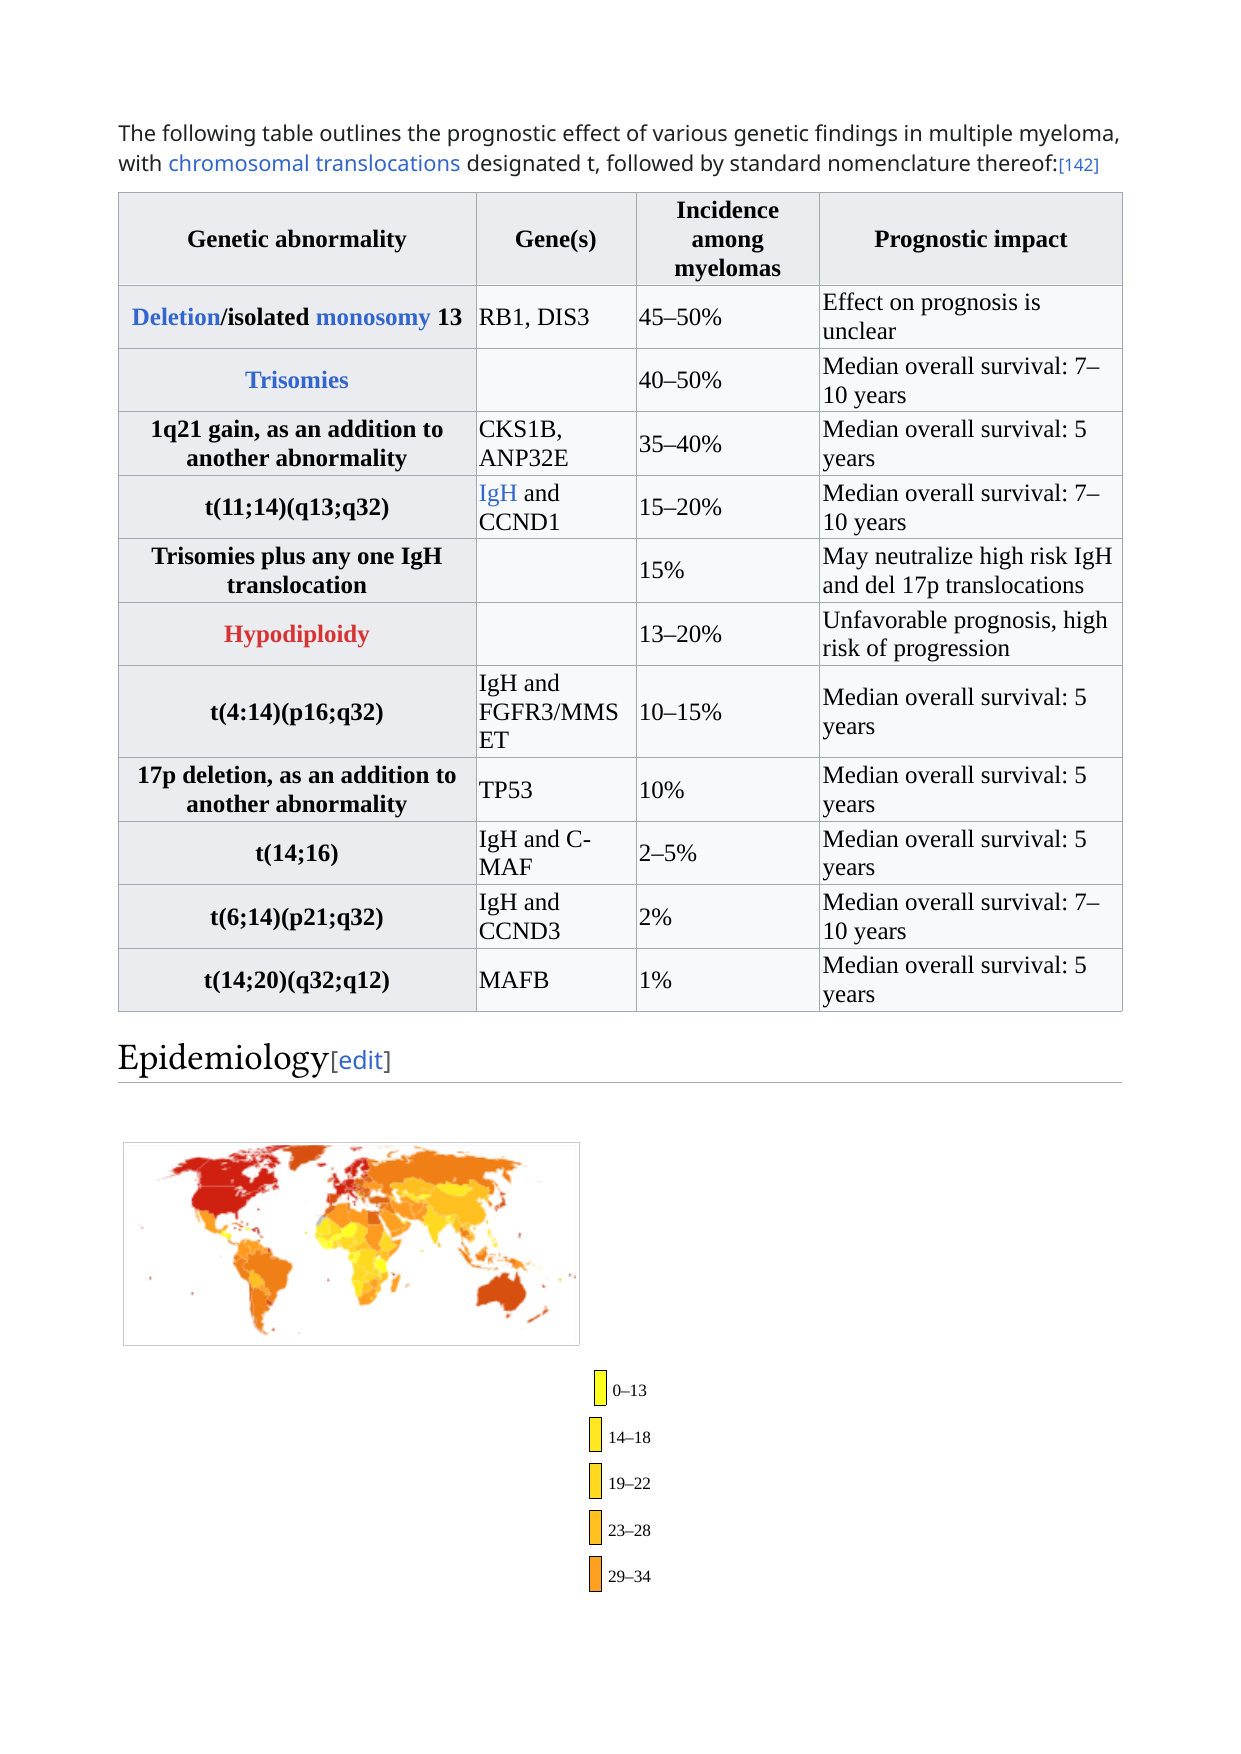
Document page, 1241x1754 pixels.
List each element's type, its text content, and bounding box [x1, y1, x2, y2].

table_cell RB1, DIS3 [477, 286, 636, 348]
table_cell Median overall survival: 7–10 years [820, 885, 1122, 948]
text 0–13 [607, 1370, 1122, 1405]
text [118, 1463, 589, 1498]
table_cell 45–50% [637, 286, 819, 348]
text [118, 1417, 589, 1451]
table_cell Median overall survival: 5 years [820, 758, 1122, 821]
table_cell Median overall survival: 5 years [820, 666, 1122, 757]
table_cell IgH and C-MAF [477, 822, 636, 884]
table_cell t(4:14)(p16;q32) [119, 666, 476, 757]
table_cell Unfavorable prognosis, high risk of progression [820, 603, 1122, 665]
text 14–18 [602, 1417, 1122, 1451]
table_header Gene(s) [477, 193, 636, 284]
table_cell 1q21 gain, as an addition to another abnormality [119, 412, 476, 475]
table_cell Trisomies plus any one IgH translocation [119, 539, 476, 602]
table_cell IgH and FGFR3/MMSET [477, 666, 636, 757]
table_cell 15% [637, 539, 819, 602]
text [118, 1370, 594, 1405]
text 29–34 [602, 1556, 1122, 1591]
table_cell TP53 [477, 758, 636, 821]
table_cell 13–20% [637, 603, 819, 665]
table_cell 40–50% [637, 349, 819, 411]
table_cell Median overall survival: 5 years [820, 412, 1122, 475]
table_cell 2% [637, 885, 819, 948]
table_cell MAFB [477, 949, 636, 1011]
text [595, 1371, 606, 1405]
table_cell 15–20% [637, 476, 819, 538]
table_cell [477, 603, 636, 665]
table_header Prognostic impact [820, 193, 1122, 284]
table_cell Median overall survival: 5 years [820, 949, 1122, 1011]
text [590, 1557, 601, 1591]
table_cell t(14;20)(q32;q12) [119, 949, 476, 1011]
table_header Genetic abnormality [119, 193, 476, 284]
table_cell Median overall survival: 7–10 years [820, 349, 1122, 411]
text [118, 1556, 589, 1591]
table_cell Effect on prognosis is unclear [820, 286, 1122, 348]
table_cell Hypodiploidy [119, 603, 476, 665]
table_cell t(6;14)(p21;q32) [119, 885, 476, 948]
table_cell [477, 349, 636, 411]
table_cell t(14;16) [119, 822, 476, 884]
table_cell Trisomies [119, 349, 476, 411]
table_cell 1% [637, 949, 819, 1011]
table_cell 17p deletion, as an addition to another abnormality [119, 758, 476, 821]
picture [125, 1145, 577, 1342]
table_cell IgH and CCND3 [477, 885, 636, 948]
table_cell t(11;14)(q13;q32) [119, 476, 476, 538]
table_header Incidence among myelomas [637, 193, 819, 284]
text [590, 1511, 601, 1544]
text 23–28 [602, 1510, 1122, 1544]
table_cell May neutralize high risk IgH and del 17p translocations [820, 539, 1122, 602]
table_cell Median overall survival: 7–10 years [820, 476, 1122, 538]
table_cell 2–5% [637, 822, 819, 884]
table_cell 10–15% [637, 666, 819, 757]
table_cell IgH and CCND1 [477, 476, 636, 538]
table_cell Median overall survival: 5 years [820, 822, 1122, 884]
text [590, 1464, 601, 1498]
table_cell 35–40% [637, 412, 819, 475]
table_cell 10% [637, 758, 819, 821]
text [590, 1418, 601, 1451]
table_cell [477, 539, 636, 602]
text [118, 1510, 589, 1544]
table_cell Deletion/isolated monosomy 13 [119, 286, 476, 348]
text The following table outlines the prognostic effect of various genetic findings in multiple myeloma, with chromosomal translocations designated t, followed by standard nomenclature thereof:[142] [118, 118, 1122, 178]
subtitle Epidemiology[edit] [118, 1036, 1122, 1082]
text 19–22 [602, 1463, 1122, 1498]
table_cell CKS1B, ANP32E [477, 412, 636, 475]
